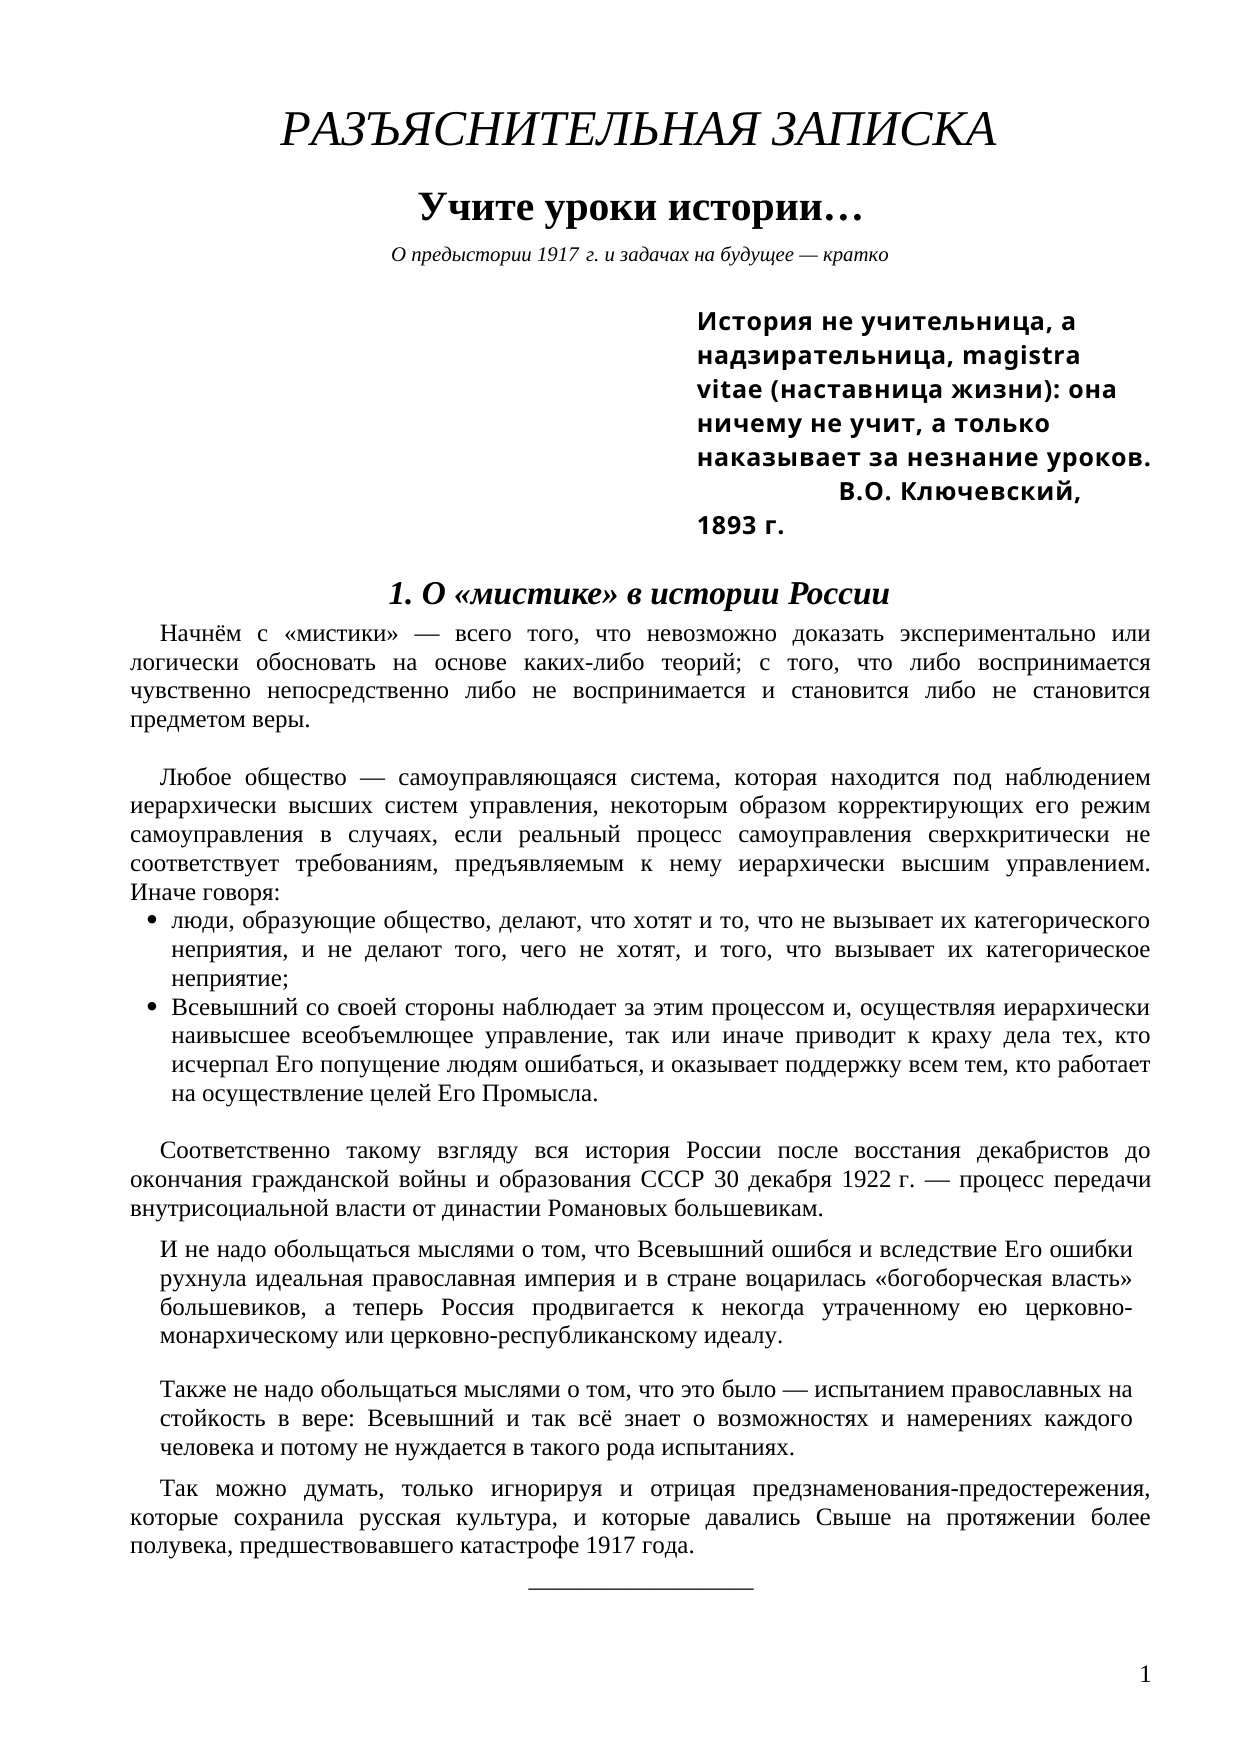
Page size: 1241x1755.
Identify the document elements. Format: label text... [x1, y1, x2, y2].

text Любое общество — самоуправляющаяся система, которая находится под наблюдением иерархически высших систем управления, некоторым образом корректирующих его режим самоуправления в случаях, если реальный процесс самоуправления сверхкритически не соответствует требованиям, предъявляемым к нему иерархически высшим управлением. Иначе говоря: [130, 762, 1152, 905]
text Разъяснительная записка [130, 99, 1152, 157]
text ————————— [130, 1572, 1152, 1600]
text Соответственно такому взгляду вся история России после восстания декабристов до окончания гражданской войны и образования СССР 30 декабря 1922 г. — процесс передачи внутрисоциальной власти от династии Романовых большевикам. [130, 1135, 1152, 1222]
list Всевышний со своей стороны наблюдает за этим процессом и, осуществляя иерархически наивысшее всеобъемлющее управление, так или иначе приводит к краху дела тех, кто исчерпал Его попущение людям ошибаться, и оказывает поддержку всем тем, кто работает на осуществление целей Его Промысла. [148, 992, 1152, 1107]
text Также не надо обольщаться мыслями о том, что это было — испытанием православных на стойкость в вере: Всевышний и так всё знает о возможностях и намерениях каждого человека и потому не нуждается в такого рода испытаниях. [159, 1374, 1134, 1460]
list люди, образующие общество, делают, что хотят и то, что не вызывает их категорического неприятия, и не делают того, чего не хотят, и того, что вызывает их категорическое неприятие; [148, 905, 1152, 992]
subtitle 1. О «мистике» в истории России [130, 573, 1152, 612]
text Так можно думать, только игнорируя и отрицая предзнаменования-предостережения, которые сохранила русская культура, и которые давались Свыше на протяжении более полувека, предшествовавшего катастрофе 1917 года. [130, 1473, 1152, 1559]
text Учите уроки истории… [130, 182, 1152, 229]
text История не учительница, а надзирательница, magistra vitae (наставница жизни): она ничему не учит, а только наказывает за незнание уроков. В.О. Ключевский, 1893 г. [697, 303, 1152, 542]
text Начнём с «мистики» — всего того, что невозможно доказать экспериментально или логически обосновать на основе каких-либо теорий; с того, что либо воспринимается чувственно непосредственно либо не воспринимается и становится либо не становится предметом веры. [130, 618, 1152, 733]
text И не надо обольщаться мыслями о том, что Всевышний ошибся и вследствие Его ошибки рухнула идеальная православная империя и в стране воцарилась «богоборческая власть» большевиков, а теперь Россия продвигается к некогда утраченному ею церковно-монархическому или церковно-республиканскому идеалу. [159, 1234, 1134, 1349]
text О предыстории 1917 г. и задачах на будущее — кратко [159, 242, 1122, 266]
